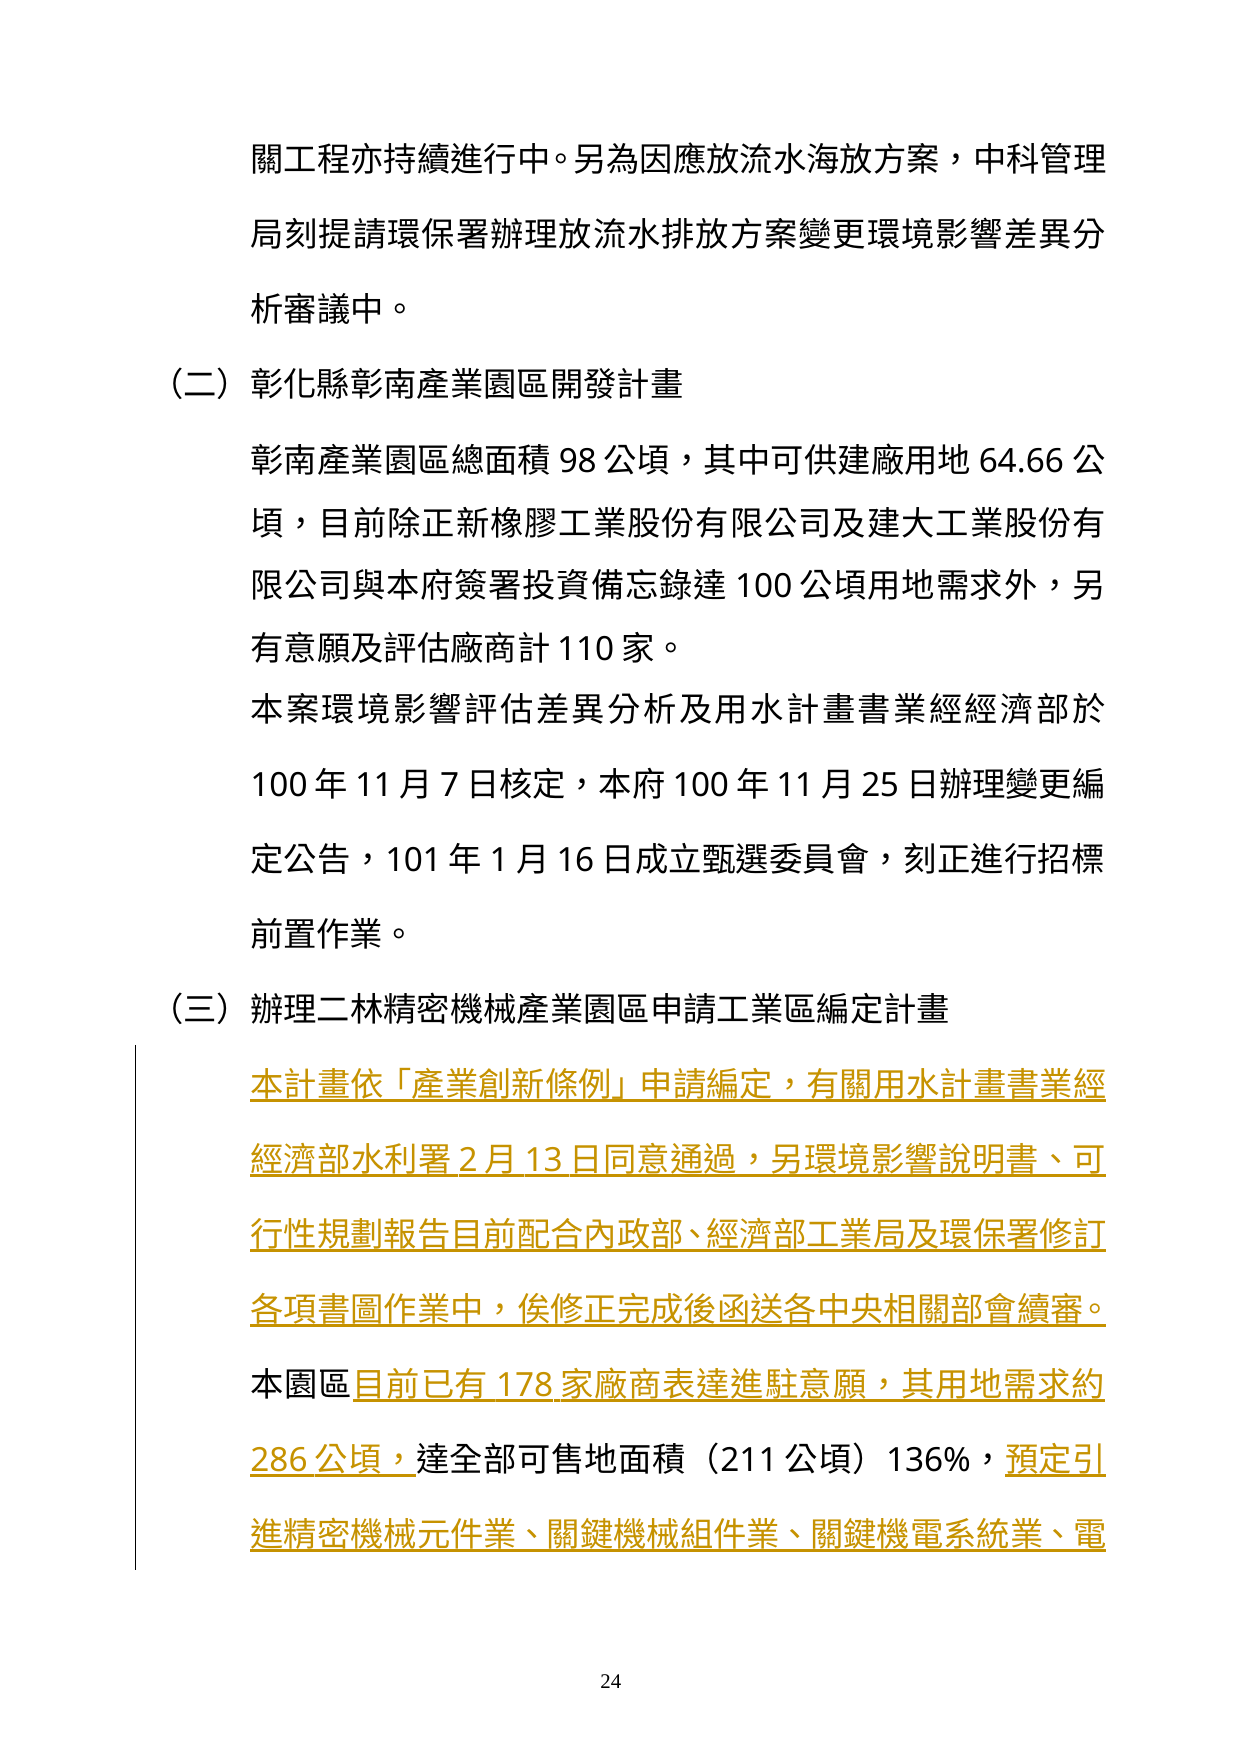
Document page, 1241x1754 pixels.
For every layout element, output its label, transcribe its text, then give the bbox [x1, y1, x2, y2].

text 關工程亦持續進行中。另為因應放流水海放方案，中科管理局刻提請環保署辦理放流水排放方案變更環境影響差異分析審議中。 [250, 120, 1106, 345]
text 本計畫依「產業創新條例」申請編定，有關用水計畫書業經經濟部水利署2月13日同意通過，另環境影響說明書、可行性規劃報告目前配合內政部、經濟部工業局及環保署修訂各項書圖作業中，俟修正完成後函送各中央相關部會續審。 [250, 1252, 1106, 1324]
text 本案環境影響評估差異分析及用水計畫書業經經濟部於100年11月7日核定，本府100年11月25日辦理變更編定公告，101年1月16日成立甄選委員會，刻正進行招標前置作業。 [250, 670, 1106, 970]
text 本計畫依「產業創新條例」申請編定，有關用水計畫書業經經濟部水利署2月13日同意通過，另環境影響說明書、可行性規劃報告目前配合內政部、經濟部工業局及環保署修訂各項書圖作業中，俟修正完成後函送各中央相關部會續審。 [250, 1102, 1106, 1174]
text [250, 1552, 1106, 1570]
text 本計畫依「產業創新條例」申請編定，有關用水計畫書業經經濟部水利署2月13日同意通過，另環境影響說明書、可行性規劃報告目前配合內政部、經濟部工業局及環保署修訂各項書圖作業中，俟修正完成後函送各中央相關部會續審。 [250, 1327, 1106, 1345]
text 本計畫依「產業創新條例」申請編定，有關用水計畫書業經經濟部水利署2月13日同意通過，另環境影響說明書、可行性規劃報告目前配合內政部、經濟部工業局及環保署修訂各項書圖作業中，俟修正完成後函送各中央相關部會續審。 [250, 1177, 1106, 1249]
text 本園區目前已有178家廠商表達進駐意願，其用地需求約286公頃，達全部可售地面積（211公頃）136%，預定引進精密機械元件業、關鍵機械組件業、關鍵機電系統業、電 [250, 1345, 1106, 1549]
text 本計畫依「產業創新條例」申請編定，有關用水計畫書業經經濟部水利署2月13日同意通過，另環境影響說明書、可行性規劃報告目前配合內政部、經濟部工業局及環保署修訂各項書圖作業中，俟修正完成後函送各中央相關部會續審。 [250, 1045, 1106, 1099]
text （三）辦理二林精密機械產業園區申請工業區編定計畫 [150, 970, 1106, 1045]
text 彰南產業園區總面積98公頃，其中可供建廠用地64.66 公頃，目前除正新橡膠工業股份有限公司及建大工業股份有限公司與本府簽署投資備忘錄達100公頃用地需求外，另有意願及評估廠商計110家。 [250, 420, 1106, 670]
text （二）彰化縣彰南產業園區開發計畫 [150, 345, 1106, 420]
